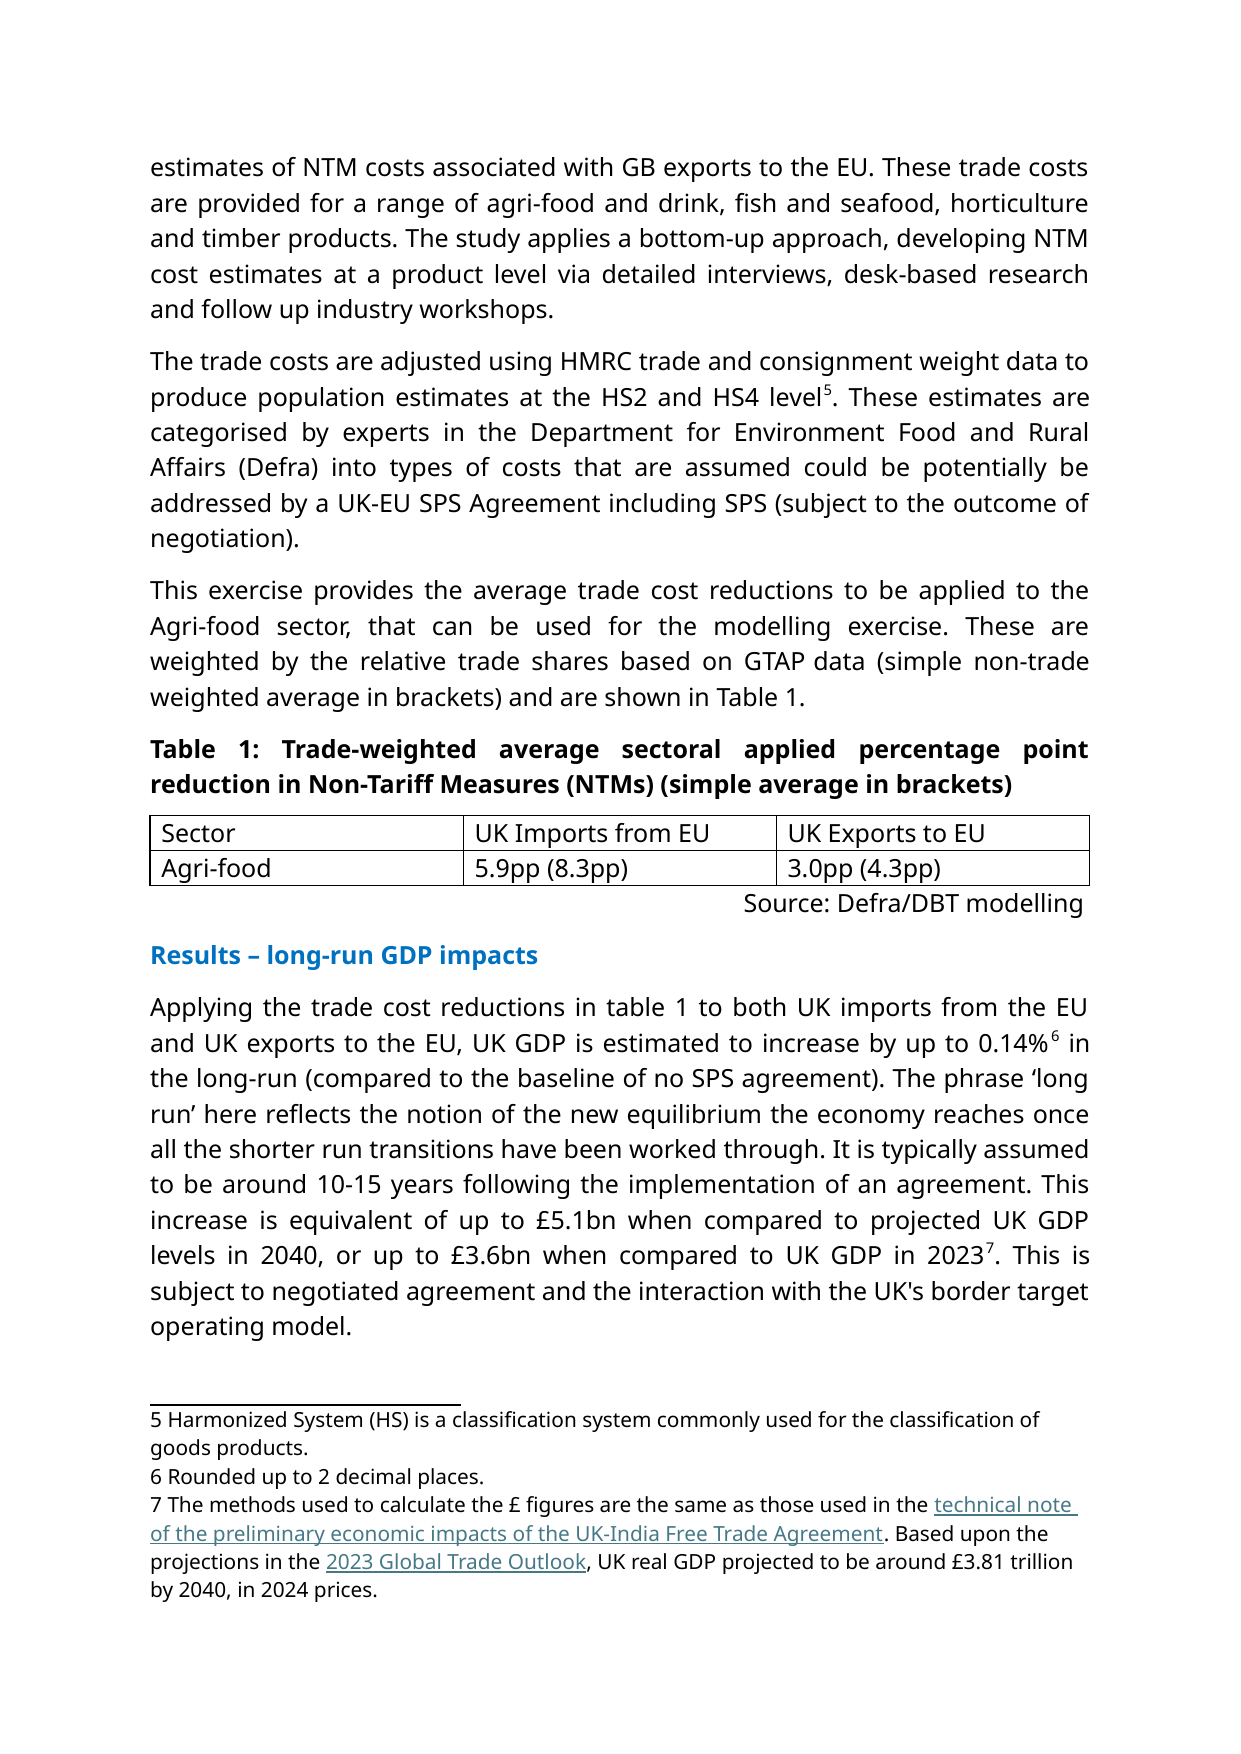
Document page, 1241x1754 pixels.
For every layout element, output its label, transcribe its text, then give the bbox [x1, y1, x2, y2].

text The trade costs are adjusted using HMRC trade and consignment weight data to produce population estimates at the HS2 and HS4 level. These estimates are categorised by experts in the Department for Environment Food and Rural Affairs (Defra) into types of costs that are assumed could be potentially be addressed by a UK-EU SPS Agreement including SPS (subject to the outcome of negotiation). [150, 344, 1090, 555]
table_header UK Imports from EU [464, 816, 776, 850]
text This exercise provides the average trade cost reductions to be applied to the Agri-food sector, that can be used for the modelling exercise. These are weighted by the relative trade shares based on GTAP data (simple non-trade weighted average in brackets) and are shown in Table 1. [150, 573, 1090, 713]
text estimates of NTM costs associated with GB exports to the EU. These trade costs are provided for a range of agri-food and drink, fish and seafood, horticulture and timber products. The study applies a bottom-up approach, developing NTM cost estimates at a product level via detailed interviews, desk-based research and follow up industry workshops. [150, 150, 1090, 326]
table_header UK Exports to EU [777, 816, 1089, 850]
text Table 1: Trade-weighted average sectoral applied percentage point reduction in Non-Tariff Measures (NTMs) (simple average in brackets) [150, 731, 1090, 801]
table_cell 5.9pp (8.3pp) [464, 851, 776, 885]
text Harmonized System (HS) is a classification system commonly used for the classification of goods products. [150, 1405, 1090, 1462]
text The methods used to calculate the £ figures are the same as those used in the technical note of the preliminary economic impacts of the UK-India Free Trade Agreement. Based upon the projections in the 2023 Global Trade Outlook, UK real GDP projected to be around £3.81 trillion by 2040, in 2024 prices. [150, 1490, 1090, 1604]
table_cell 3.0pp (4.3pp) [777, 851, 1089, 885]
table_header Sector [151, 816, 463, 850]
text Results – long-run GDP impacts [150, 938, 1090, 972]
text Rounded up to 2 decimal places. [150, 1462, 1090, 1490]
text Source: Defra/DBT modelling [150, 886, 1090, 920]
text Applying the trade cost reductions in table 1 to both UK imports from the EU and UK exports to the EU, UK GDP is estimated to increase by up to 0.14% in the long-run (compared to the baseline of no SPS agreement). The phrase ‘long run’ here reflects the notion of the new equilibrium the economy reaches once all the shorter run transitions have been worked through. It is typically assumed to be around 10-15 years following the implementation of an agreement. This increase is equivalent of up to £5.1bn when compared to projected UK GDP levels in 2040, or up to £3.6bn when compared to UK GDP in 2023. This is subject to negotiated agreement and the interaction with the UK's border target operating model. [150, 990, 1090, 1343]
table_cell Agri-food [151, 851, 463, 885]
